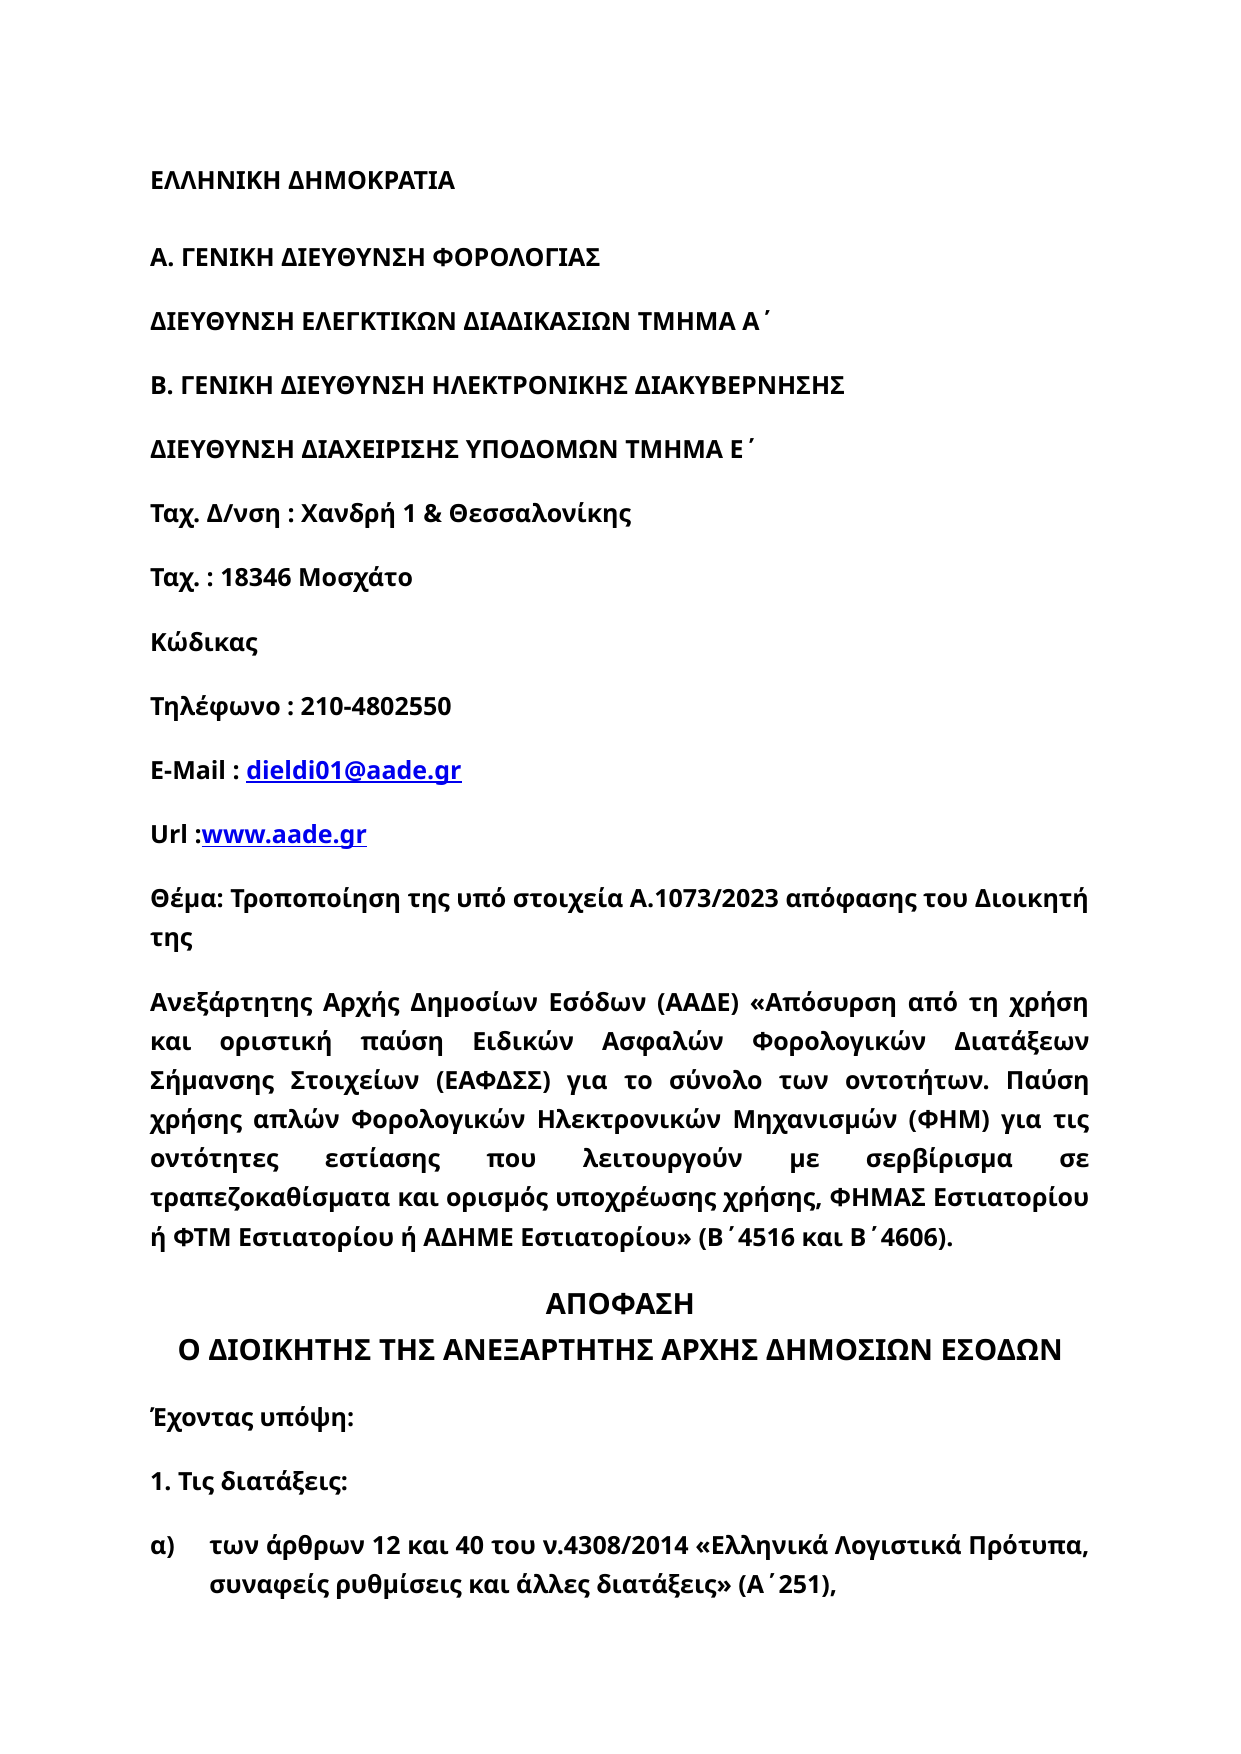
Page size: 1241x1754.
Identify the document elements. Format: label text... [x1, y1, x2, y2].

text Θέμα: Τροποποίηση της υπό στοιχεία Α.1073/2023 απόφασης του Διοικητή της [150, 881, 1090, 954]
text Α. ΓΕΝΙΚΗ ΔΙΕΥΘΥΝΣΗ ΦΟΡΟΛΟΓΙΑΣ [150, 239, 1090, 273]
text Ταχ. Δ/νση : Χανδρή 1 & Θεσσαλονίκης [150, 496, 1090, 530]
text Β. ΓΕΝΙΚΗ ΔΙΕΥΘΥΝΣΗ ΗΛΕΚΤΡΟΝΙΚΗΣ ΔΙΑΚΥΒΕΡΝΗΣΗΣ [150, 367, 1090, 402]
text Έχοντας υπόψη: [150, 1399, 1090, 1434]
text ΔΙΕΥΘΥΝΣΗ ΔΙΑΧΕΙΡΙΣΗΣ ΥΠΟΔΟΜΩΝ ΤΜΗΜΑ Ε΄ [150, 432, 1090, 466]
text Ανεξάρτητης Αρχής Δημοσίων Εσόδων (ΑΑΔΕ) «Απόσυρση από τη χρήση και οριστική παύση Ειδικών Ασφαλών Φορολογικών Διατάξεων Σήμανσης Στοιχείων (ΕΑΦΔΣΣ) για το σύνολο των οντοτήτων. Παύση χρήσης απλών Φορολογικών Ηλεκτρονικών Μηχανισμών (ΦΗΜ) για τις οντότητες εστίασης που λειτουργούν με σερβίρισμα σε τραπεζοκαθίσματα και ορισμός υποχρέωσης χρήσης, ΦΗΜΑΣ Εστιατορίου ή ΦΤΜ Εστιατορίου ή ΑΔΗΜΕ Εστιατορίου» (Β΄4516 και Β΄4606). [150, 984, 1090, 1253]
text Τηλέφωνο : 210-4802550 [150, 688, 1090, 722]
text Ε-Mail : dieldi01@aade.gr [150, 752, 1090, 787]
text Url :www.aade.gr [150, 817, 1090, 851]
title ΕΛΛΗΝΙΚΗ ΔΗΜΟΚΡΑΤΙΑ [150, 162, 1090, 197]
list α) των άρθρων 12 και 40 του ν.4308/2014 «Ελληνικά Λογιστικά Πρότυπα, συναφείς ρυθμίσεις και άλλες διατάξεις» (Α΄251), [150, 1528, 1090, 1601]
text Κώδικας [150, 624, 1090, 658]
text 1. Τις διατάξεις: [150, 1464, 1090, 1498]
text ΔΙΕΥΘΥΝΣΗ ΕΛΕΓΚΤΙΚΩΝ ΔΙΑΔΙΚΑΣΙΩΝ ΤΜΗΜΑ Α΄ [150, 303, 1090, 337]
text Ταχ. : 18346 Μοσχάτο [150, 560, 1090, 594]
text ΑΠΟΦΑΣΗ Ο ΔΙΟΙΚΗΤΗΣ ΤΗΣ ΑΝΕΞΑΡΤΗΤΗΣ ΑΡΧΗΣ ΔΗΜΟΣΙΩΝ ΕΣΟΔΩΝ [150, 1283, 1090, 1369]
